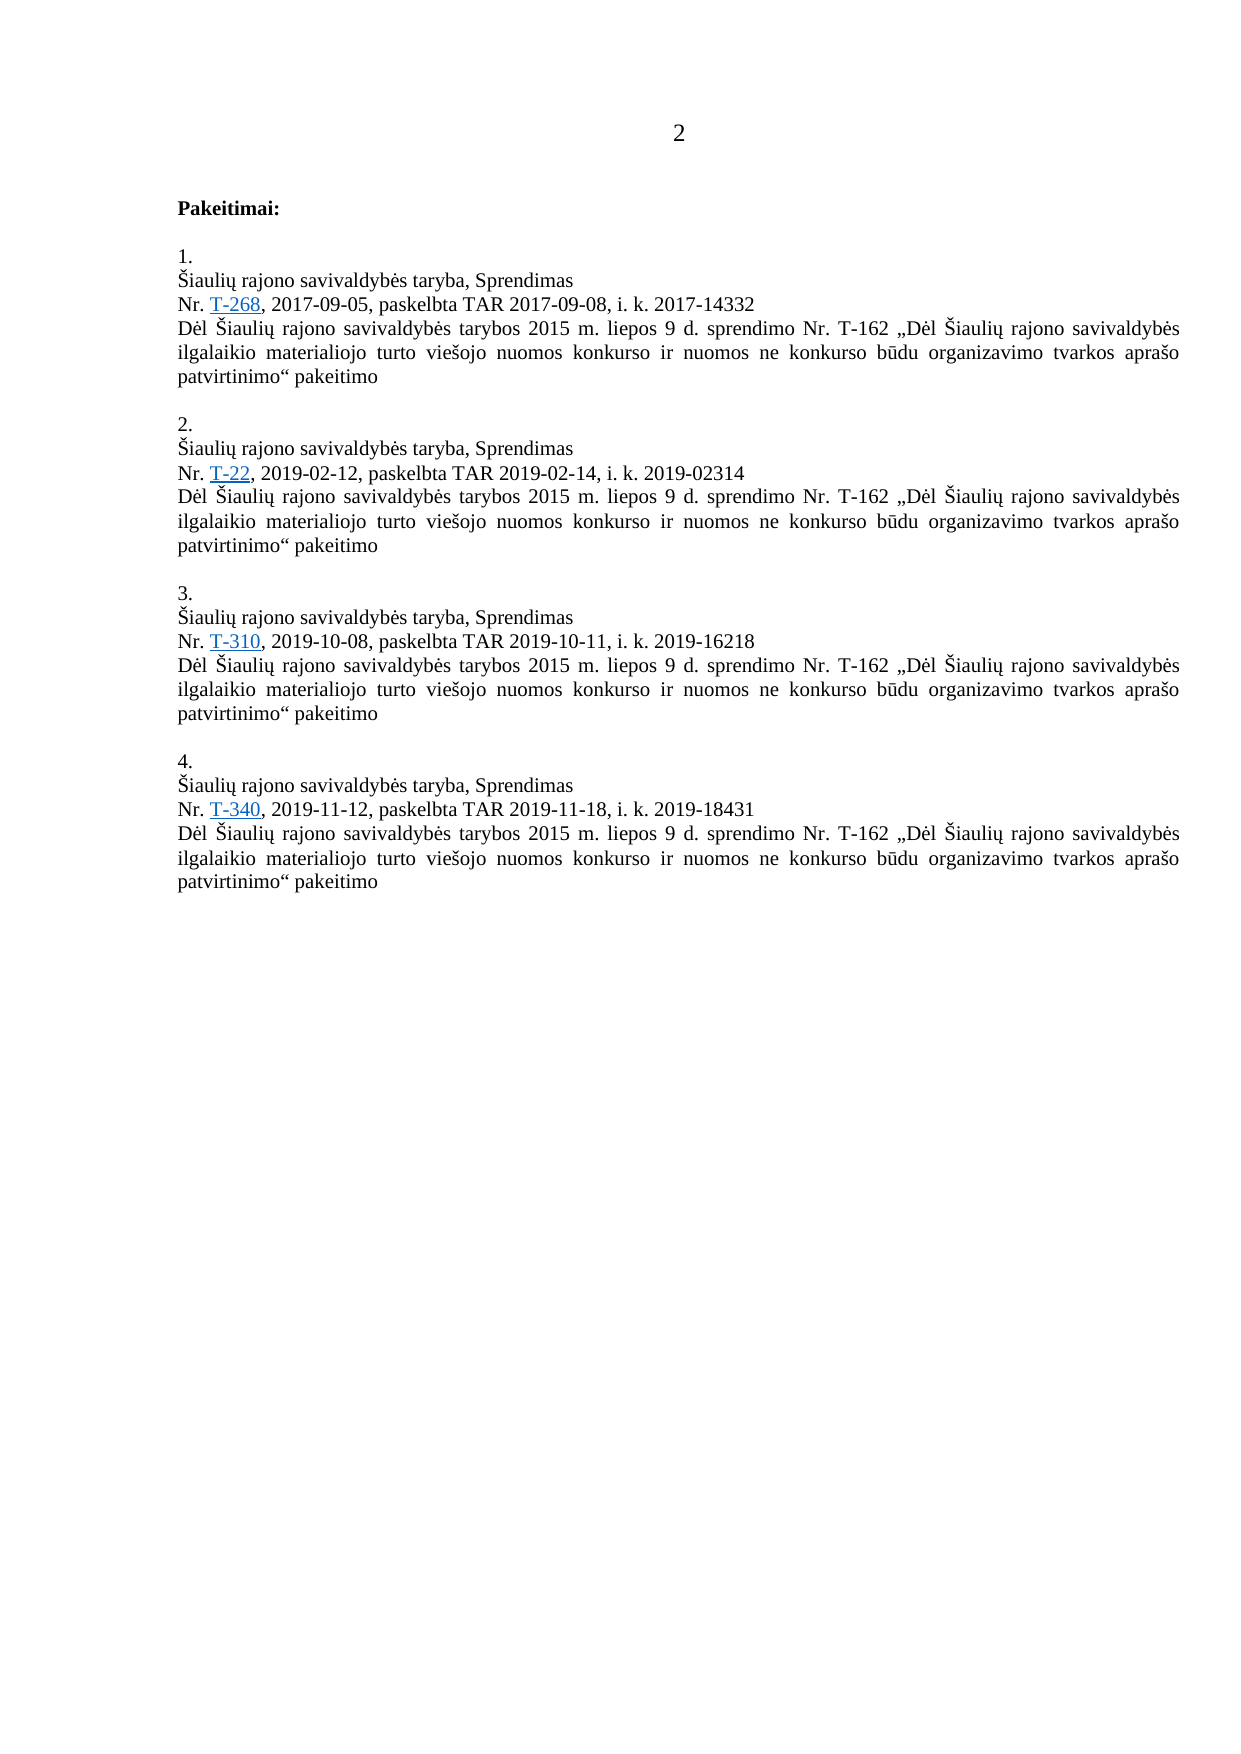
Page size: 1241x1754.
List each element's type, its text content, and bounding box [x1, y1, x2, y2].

text Nr. T-310, 2019-10-08, paskelbta TAR 2019-10-11, i. k. 2019-16218 [177, 629, 1181, 653]
text Nr. T-340, 2019-11-12, paskelbta TAR 2019-11-18, i. k. 2019-18431 [177, 797, 1181, 821]
text Šiaulių rajono savivaldybės taryba, Sprendimas [177, 268, 1181, 292]
text Dėl Šiaulių rajono savivaldybės tarybos 2015 m. liepos 9 d. sprendimo Nr. T-162 „Dėl Šiaulių rajono savivaldybės ilgalaikio materialiojo turto viešojo nuomos konkurso ir nuomos ne konkurso būdu organizavimo tvarkos aprašo patvirtinimo“ pakeitimo [177, 316, 1181, 388]
text 2. [177, 412, 1181, 436]
text 3. [177, 581, 1181, 605]
text Šiaulių rajono savivaldybės taryba, Sprendimas [177, 436, 1181, 460]
text Dėl Šiaulių rajono savivaldybės tarybos 2015 m. liepos 9 d. sprendimo Nr. T-162 „Dėl Šiaulių rajono savivaldybės ilgalaikio materialiojo turto viešojo nuomos konkurso ir nuomos ne konkurso būdu organizavimo tvarkos aprašo patvirtinimo“ pakeitimo [177, 484, 1181, 557]
text Dėl Šiaulių rajono savivaldybės tarybos 2015 m. liepos 9 d. sprendimo Nr. T-162 „Dėl Šiaulių rajono savivaldybės ilgalaikio materialiojo turto viešojo nuomos konkurso ir nuomos ne konkurso būdu organizavimo tvarkos aprašo patvirtinimo“ pakeitimo [177, 821, 1181, 893]
text Nr. T-22, 2019-02-12, paskelbta TAR 2019-02-14, i. k. 2019-02314 [177, 460, 1181, 484]
text Šiaulių rajono savivaldybės taryba, Sprendimas [177, 773, 1181, 797]
text 1. [177, 244, 1181, 268]
text Šiaulių rajono savivaldybės taryba, Sprendimas [177, 605, 1181, 629]
text 4. [177, 749, 1181, 773]
text Nr. T-268, 2017-09-05, paskelbta TAR 2017-09-08, i. k. 2017-14332 [177, 292, 1181, 316]
text Dėl Šiaulių rajono savivaldybės tarybos 2015 m. liepos 9 d. sprendimo Nr. T-162 „Dėl Šiaulių rajono savivaldybės ilgalaikio materialiojo turto viešojo nuomos konkurso ir nuomos ne konkurso būdu organizavimo tvarkos aprašo patvirtinimo“ pakeitimo [177, 653, 1181, 725]
text Pakeitimai: [177, 196, 1181, 220]
